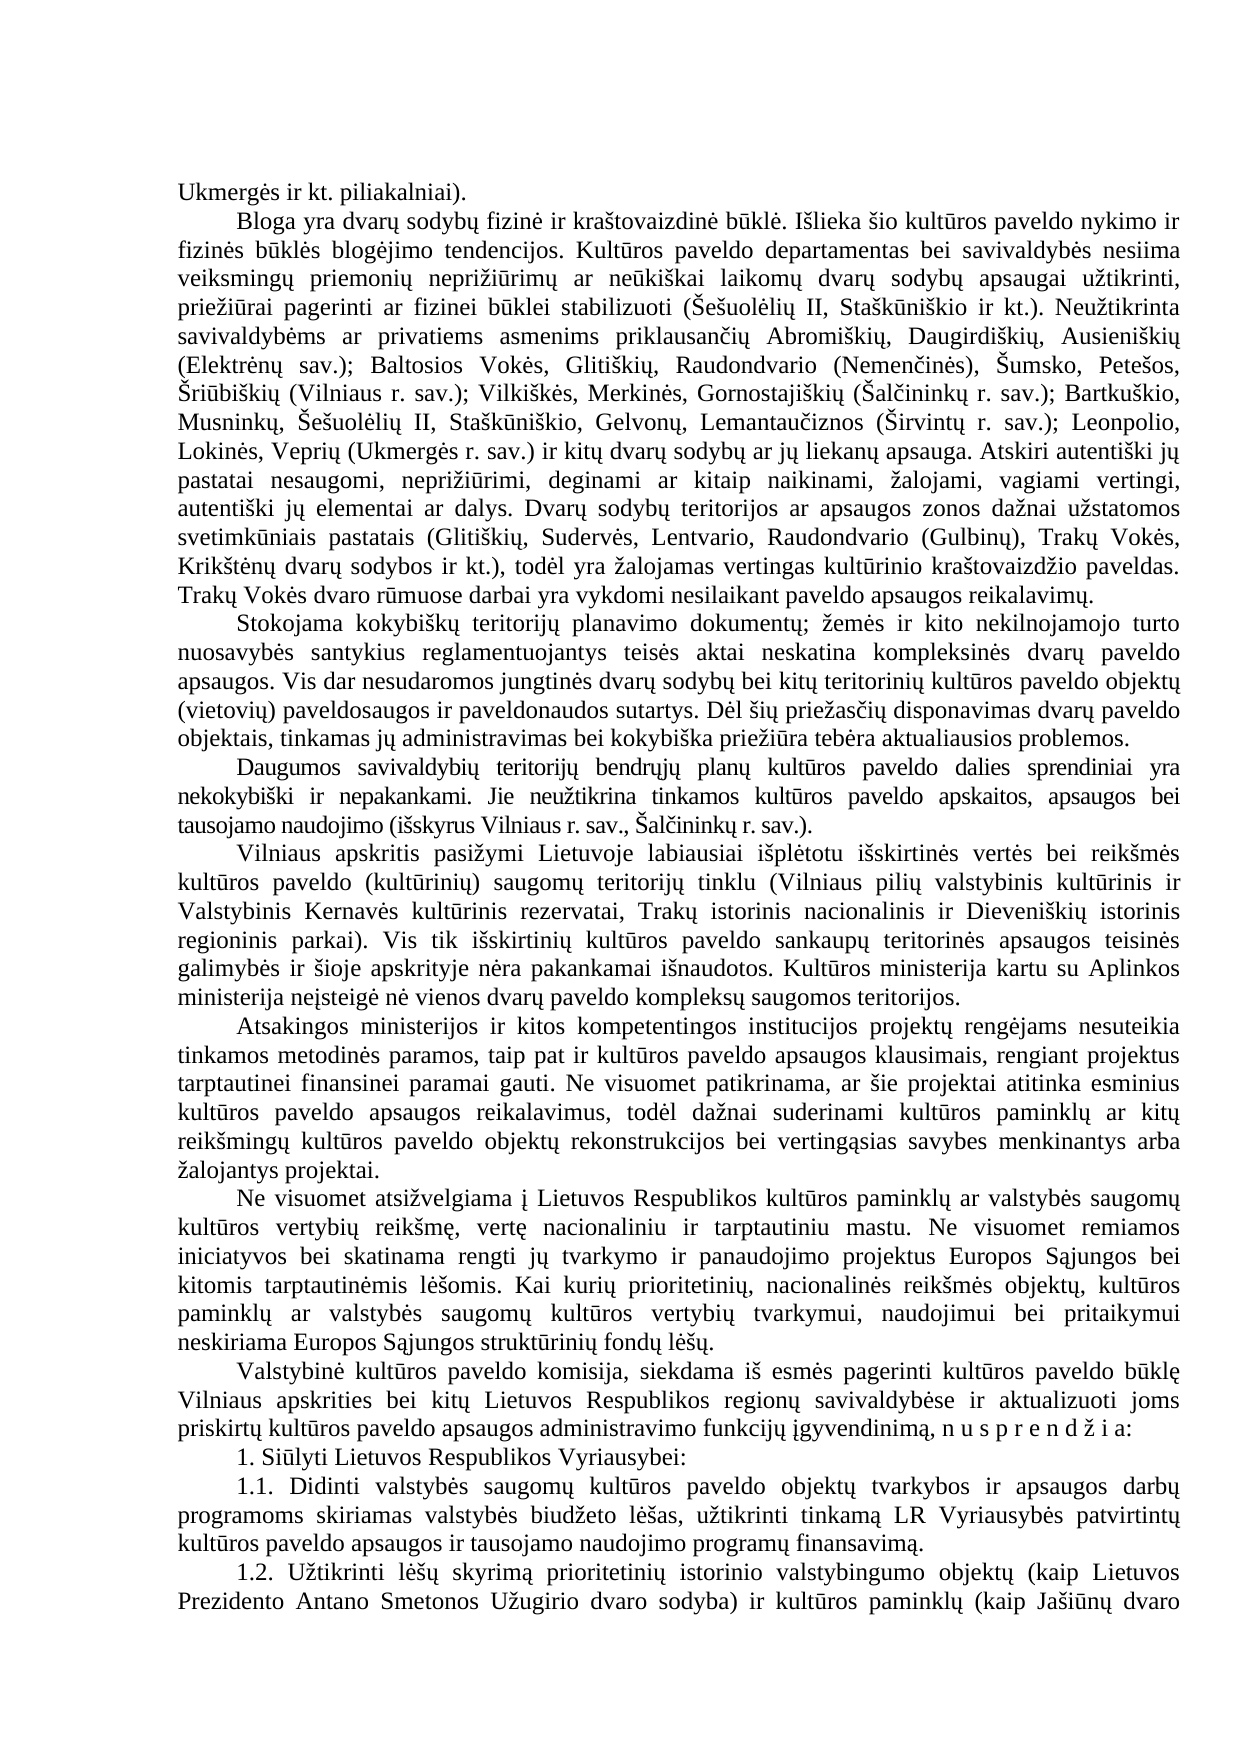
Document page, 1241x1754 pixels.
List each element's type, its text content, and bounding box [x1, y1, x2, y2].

text Stokojama kokybiškų teritorijų planavimo dokumentų; žemės ir kito nekilnojamojo turto nuosavybės santykius reglamentuojantys teisės aktai neskatina kompleksinės dvarų paveldo apsaugos. Vis dar nesudaromos jungtinės dvarų sodybų bei kitų teritorinių kultūros paveldo objektų (vietovių) paveldosaugos ir paveldonaudos sutartys. Dėl šių priežasčių disponavimas dvarų paveldo objektais, tinkamas jų administravimas bei kokybiška priežiūra tebėra aktualiausios problemos. [177, 608, 1181, 752]
text 1.1. Didinti valstybės saugomų kultūros paveldo objektų tvarkybos ir apsaugos darbų programoms skiriamas valstybės biudžeto lėšas, užtikrinti tinkamą LR Vyriausybės patvirtintų kultūros paveldo apsaugos ir tausojamo naudojimo programų finansavimą. [177, 1471, 1181, 1557]
text Ukmergės ir kt. piliakalniai). [177, 177, 1181, 206]
text 1.2. Užtikrinti lėšų skyrimą prioritetinių istorinio valstybingumo objektų (kaip Lietuvos Prezidento Antano Smetonos Užugirio dvaro sodyba) ir kultūros paminklų (kaip Jašiūnų dvaro [177, 1557, 1181, 1615]
text 1. Siūlyti Lietuvos Respublikos Vyriausybei: [177, 1442, 1181, 1471]
text Vilniaus apskritis pasižymi Lietuvoje labiausiai išplėtotu išskirtinės vertės bei reikšmės kultūros paveldo (kultūrinių) saugomų teritorijų tinklu (Vilniaus pilių valstybinis kultūrinis ir Valstybinis Kernavės kultūrinis rezervatai, Trakų istorinis nacionalinis ir Dieveniškių istorinis regioninis parkai). Vis tik išskirtinių kultūros paveldo sankaupų teritorinės apsaugos teisinės galimybės ir šioje apskrityje nėra pakankamai išnaudotos. Kultūros ministerija kartu su Aplinkos ministerija neįsteigė nė vienos dvarų paveldo kompleksų saugomos teritorijos. [177, 838, 1181, 1011]
text Bloga yra dvarų sodybų fizinė ir kraštovaizdinė būklė. Išlieka šio kultūros paveldo nykimo ir fizinės būklės blogėjimo tendencijos. Kultūros paveldo departamentas bei savivaldybės nesiima veiksmingų priemonių neprižiūrimų ar neūkiškai laikomų dvarų sodybų apsaugai užtikrinti, priežiūrai pagerinti ar fizinei būklei stabilizuoti (Šešuolėlių II, Staškūniškio ir kt.). Neužtikrinta savivaldybėms ar privatiems asmenims priklausančių Abromiškių, Daugirdiškių, Ausieniškių (Elektrėnų sav.); Baltosios Vokės, Glitiškių, Raudondvario (Nemenčinės), Šumsko, Petešos, Šriūbiškių (Vilniaus r. sav.); Vilkiškės, Merkinės, Gornostajiškių (Šalčininkų r. sav.); Bartkuškio, Musninkų, Šešuolėlių II, Staškūniškio, Gelvonų, Lemantaučiznos (Širvintų r. sav.); Leonpolio, Lokinės, Veprių (Ukmergės r. sav.) ir kitų dvarų sodybų ar jų liekanų apsauga. Atskiri autentiški jų pastatai nesaugomi, neprižiūrimi, deginami ar kitaip naikinami, žalojami, vagiami vertingi, autentiški jų elementai ar dalys. Dvarų sodybų teritorijos ar apsaugos zonos dažnai užstatomos svetimkūniais pastatais (Glitiškių, Sudervės, Lentvario, Raudondvario (Gulbinų), Trakų Vokės, Krikštėnų dvarų sodybos ir kt.), todėl yra žalojamas vertingas kultūrinio kraštovaizdžio paveldas. Trakų Vokės dvaro rūmuose darbai yra vykdomi nesilaikant paveldo apsaugos reikalavimų. [177, 206, 1181, 608]
text Atsakingos ministerijos ir kitos kompetentingos institucijos projektų rengėjams nesuteikia tinkamos metodinės paramos, taip pat ir kultūros paveldo apsaugos klausimais, rengiant projektus tarptautinei finansinei paramai gauti. Ne visuomet patikrinama, ar šie projektai atitinka esminius kultūros paveldo apsaugos reikalavimus, todėl dažnai suderinami kultūros paminklų ar kitų reikšmingų kultūros paveldo objektų rekonstrukcijos bei vertingąsias savybes menkinantys arba žalojantys projektai. [177, 1011, 1181, 1183]
text Valstybinė kultūros paveldo komisija, siekdama iš esmės pagerinti kultūros paveldo būklę Vilniaus apskrities bei kitų Lietuvos Respublikos regionų savivaldybėse ir aktualizuoti joms priskirtų kultūros paveldo apsaugos administravimo funkcijų įgyvendinimą, n u s p r e n d ž i a: [177, 1356, 1181, 1442]
text Ne visuomet atsižvelgiama į Lietuvos Respublikos kultūros paminklų ar valstybės saugomų kultūros vertybių reikšmę, vertę nacionaliniu ir tarptautiniu mastu. Ne visuomet remiamos iniciatyvos bei skatinama rengti jų tvarkymo ir panaudojimo projektus Europos Sąjungos bei kitomis tarptautinėmis lėšomis. Kai kurių prioritetinių, nacionalinės reikšmės objektų, kultūros paminklų ar valstybės saugomų kultūros vertybių tvarkymui, naudojimui bei pritaikymui neskiriama Europos Sąjungos struktūrinių fondų lėšų. [177, 1183, 1181, 1356]
text Daugumos savivaldybių teritorijų bendrųjų planų kultūros paveldo dalies sprendiniai yra nekokybiški ir nepakankami. Jie neužtikrina tinkamos kultūros paveldo apskaitos, apsaugos bei tausojamo naudojimo (išskyrus Vilniaus r. sav., Šalčininkų r. sav.). [177, 752, 1181, 838]
